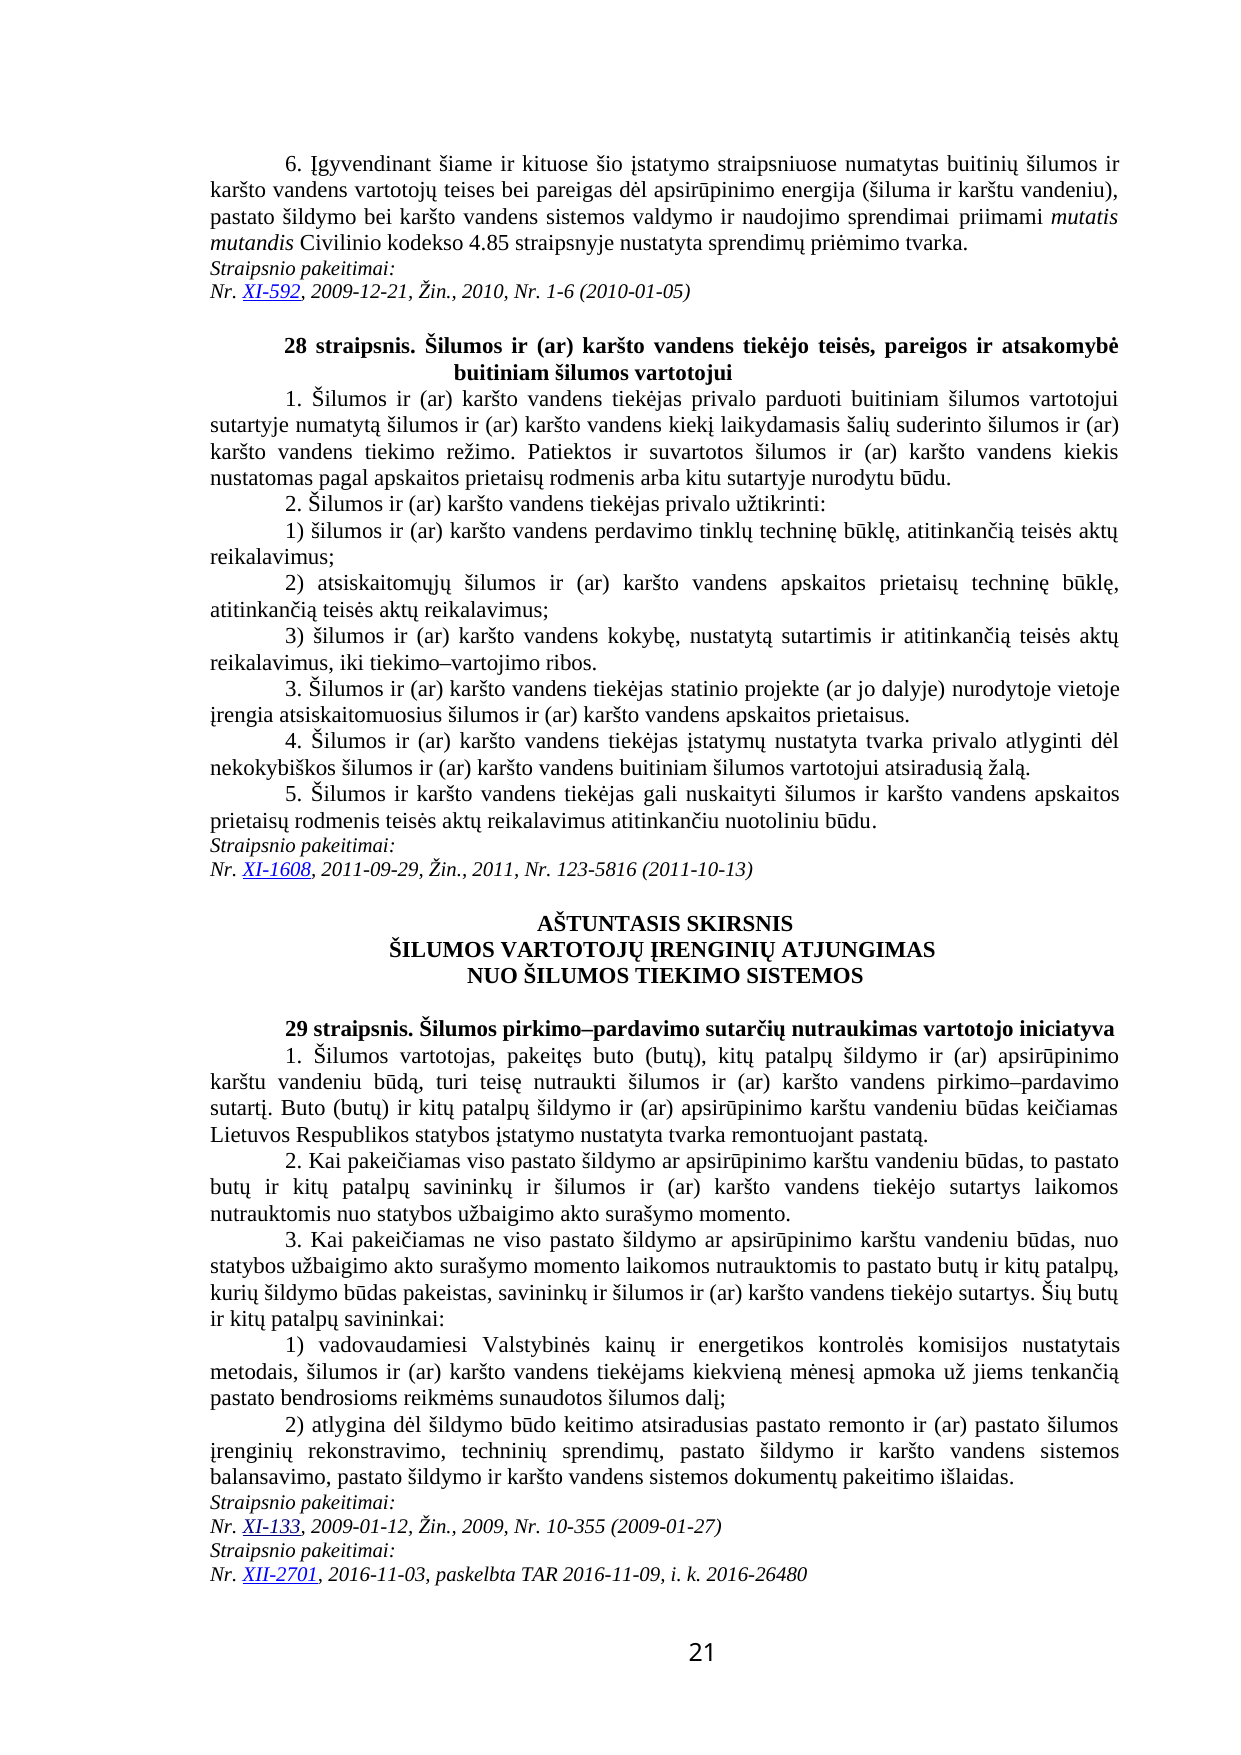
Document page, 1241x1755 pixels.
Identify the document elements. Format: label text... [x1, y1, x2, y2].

text 28 straipsnis. Šilumos ir (ar) karšto vandens tiekėjo teisės, pareigos ir atsakomybė buitiniam šilumos vartotojui [284, 332, 1120, 385]
text AŠTUNTASIS SKIRSNIS [210, 910, 1120, 936]
text 2. Šilumos ir (ar) karšto vandens tiekėjas privalo užtikrinti: [210, 490, 1120, 517]
text Nr. XII-2701, 2016-11-03, paskelbta TAR 2016-11-09, i. k. 2016-26480 [210, 1562, 1120, 1586]
text 2. Kai pakeičiamas viso pastato šildymo ar apsirūpinimo karštu vandeniu būdas, to pastato butų ir kitų patalpų savininkų ir šilumos ir (ar) karšto vandens tiekėjo sutartys laikomos nutrauktomis nuo statybos užbaigimo akto surašymo momento. [210, 1147, 1120, 1226]
text 5. Šilumos ir karšto vandens tiekėjas gali nuskaityti šilumos ir karšto vandens apskaitos prietaisų rodmenis teisės aktų reikalavimus atitinkančiu nuotoliniu būdu. [210, 780, 1120, 833]
text 3. Kai pakeičiamas ne viso pastato šildymo ar apsirūpinimo karštu vandeniu būdas, nuo statybos užbaigimo akto surašymo momento laikomos nutrauktomis to pastato butų ir kitų patalpų, kurių šildymo būdas pakeistas, savininkų ir šilumos ir (ar) karšto vandens tiekėjo sutartys. Šių butų ir kitų patalpų savininkai: [210, 1226, 1120, 1332]
text 1) vadovaudamiesi Valstybinės kainų ir energetikos kontrolės komisijos nustatytais metodais, šilumos ir (ar) karšto vandens tiekėjams kiekvieną mėnesį apmoka už jiems tenkančią pastato bendrosioms reikmėms sunaudotos šilumos dalį; [210, 1332, 1120, 1411]
text Straipsnio pakeitimai: [210, 1490, 1120, 1514]
text Nr. XI-592, 2009-12-21, Žin., 2010, Nr. 1-6 (2010-01-05) [210, 279, 1120, 303]
text ŠILUMOS VARTOTOJŲ ĮRENGINIŲ ATJUNGIMAS NUO ŠILUMOS TIEKIMO SISTEMOS [210, 936, 1120, 989]
text 2) atlygina dėl šildymo būdo keitimo atsiradusias pastato remonto ir (ar) pastato šilumos įrenginių rekonstravimo, techninių sprendimų, pastato šildymo ir karšto vandens sistemos balansavimo, pastato šildymo ir karšto vandens sistemos dokumentų pakeitimo išlaidas. [210, 1411, 1120, 1490]
text 29 straipsnis. Šilumos pirkimo–pardavimo sutarčių nutraukimas vartotojo iniciatyva [285, 1015, 1120, 1042]
text Straipsnio pakeitimai: [210, 833, 1120, 857]
text 1) šilumos ir (ar) karšto vandens perdavimo tinklų techninę būklę, atitinkančią teisės aktų reikalavimus; [210, 517, 1120, 569]
text 1. Šilumos vartotojas, pakeitęs buto (butų), kitų patalpų šildymo ir (ar) apsirūpinimo karštu vandeniu būdą, turi teisę nutraukti šilumos ir (ar) karšto vandens pirkimo–pardavimo sutartį. Buto (butų) ir kitų patalpų šildymo ir (ar) apsirūpinimo karštu vandeniu būdas keičiamas Lietuvos Respublikos statybos įstatymo nustatyta tvarka remontuojant pastatą. [210, 1042, 1120, 1147]
text Straipsnio pakeitimai: [210, 255, 1120, 279]
text 3. Šilumos ir (ar) karšto vandens tiekėjas statinio projekte (ar jo dalyje) nurodytoje vietoje įrengia atsiskaitomuosius šilumos ir (ar) karšto vandens apskaitos prietaisus. [210, 675, 1120, 728]
text 6. Įgyvendinant šiame ir kituose šio įstatymo straipsniuose numatytas buitinių šilumos ir karšto vandens vartotojų teises bei pareigas dėl apsirūpinimo energija (šiluma ir karštu vandeniu), pastato šildymo bei karšto vandens sistemos valdymo ir naudojimo sprendimai priimami mutatis mutandis Civilinio kodekso 4.85 straipsnyje nustatyta sprendimų priėmimo tvarka. [210, 150, 1120, 255]
text 3) šilumos ir (ar) karšto vandens kokybę, nustatytą sutartimis ir atitinkančią teisės aktų reikalavimus, iki tiekimo–vartojimo ribos. [210, 622, 1120, 675]
text Nr. XI-1608, 2011-09-29, Žin., 2011, Nr. 123-5816 (2011-10-13) [210, 857, 1120, 881]
text 1. Šilumos ir (ar) karšto vandens tiekėjas privalo parduoti buitiniam šilumos vartotojui sutartyje numatytą šilumos ir (ar) karšto vandens kiekį laikydamasis šalių suderinto šilumos ir (ar) karšto vandens tiekimo režimo. Patiektos ir suvartotos šilumos ir (ar) karšto vandens kiekis nustatomas pagal apskaitos prietaisų rodmenis arba kitu sutartyje nurodytu būdu. [210, 385, 1120, 490]
text 4. Šilumos ir (ar) karšto vandens tiekėjas įstatymų nustatyta tvarka privalo atlyginti dėl nekokybiškos šilumos ir (ar) karšto vandens buitiniam šilumos vartotojui atsiradusią žalą. [210, 728, 1120, 780]
text 2) atsiskaitomųjų šilumos ir (ar) karšto vandens apskaitos prietaisų techninę būklę, atitinkančią teisės aktų reikalavimus; [210, 569, 1120, 622]
text Nr. XI-133, 2009-01-12, Žin., 2009, Nr. 10-355 (2009-01-27) [210, 1514, 1120, 1538]
text Straipsnio pakeitimai: [210, 1538, 1120, 1562]
